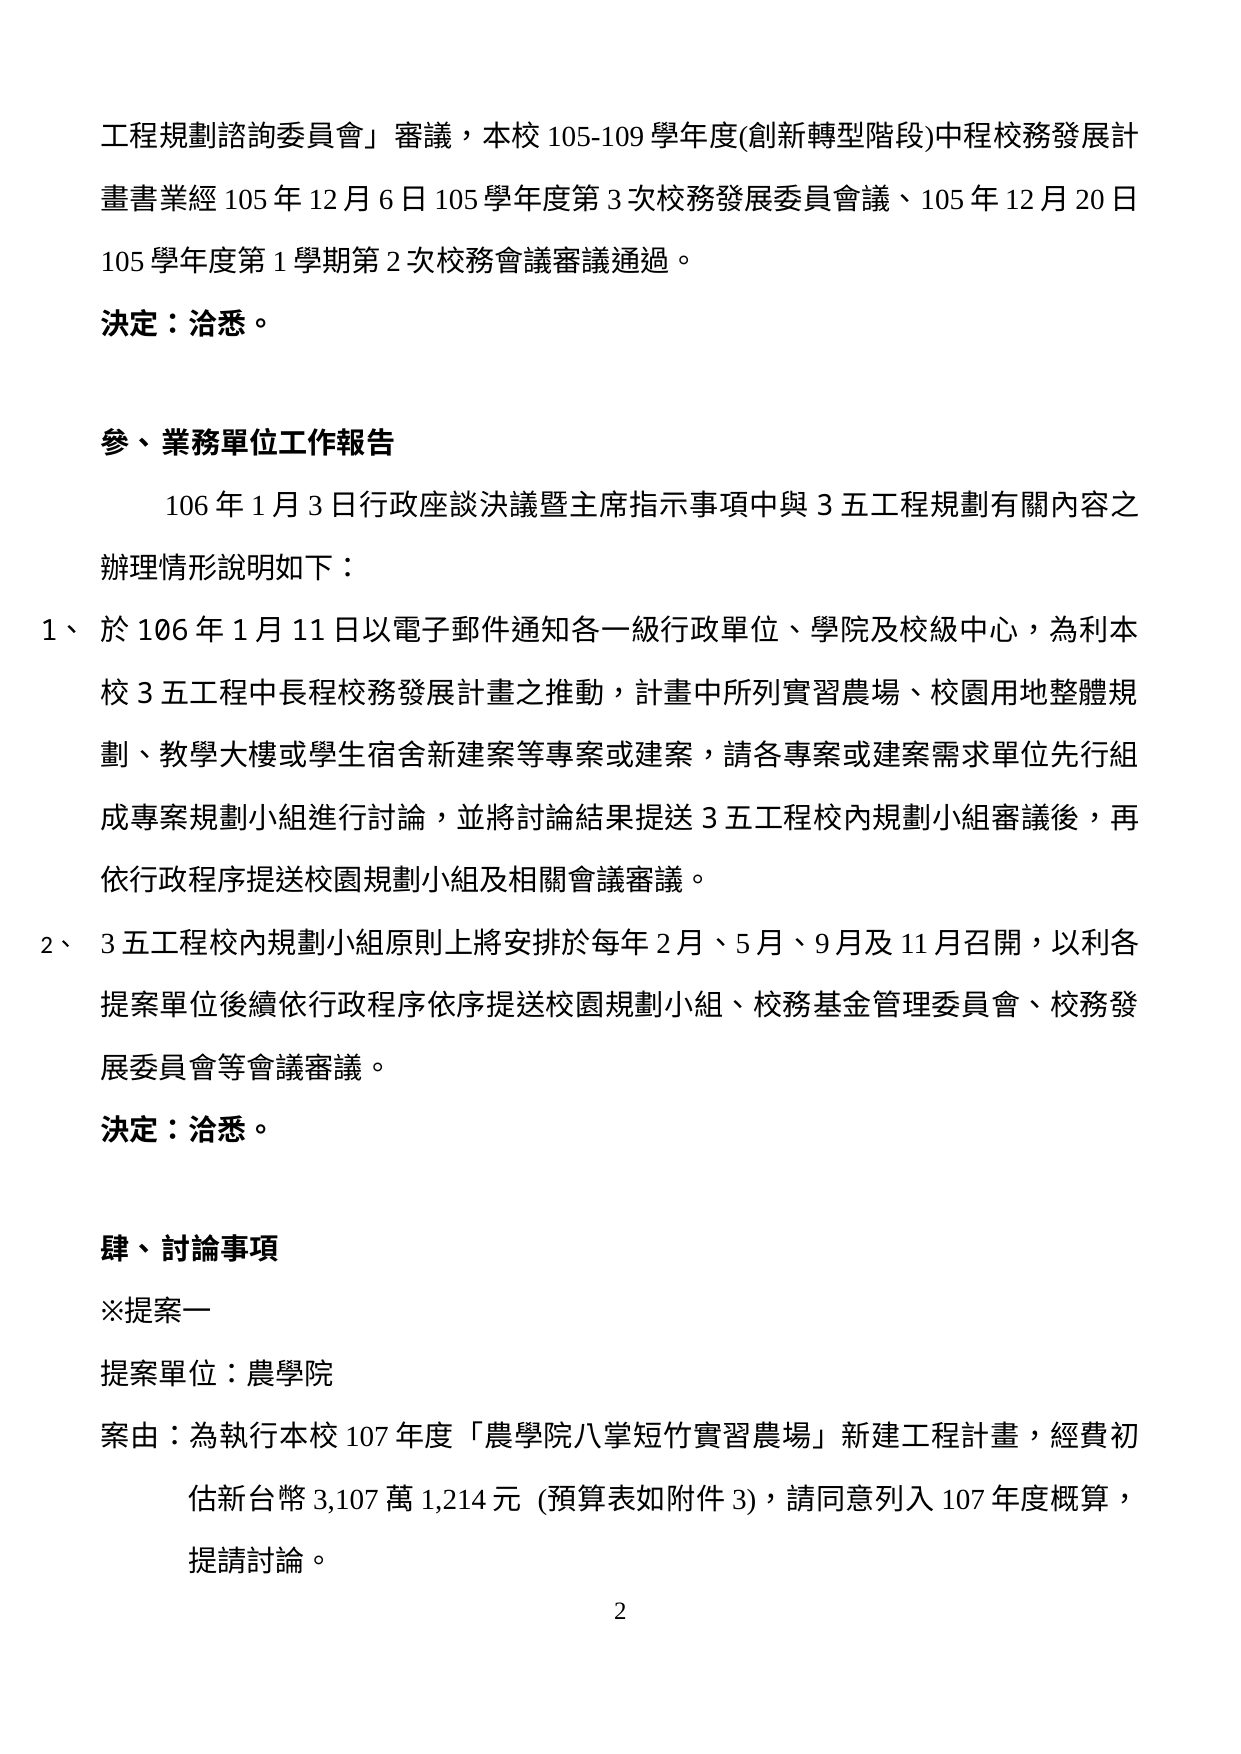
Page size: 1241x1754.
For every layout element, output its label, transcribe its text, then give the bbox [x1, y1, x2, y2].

text 決定：洽悉。 [100, 1086, 1140, 1149]
list 討論事項 [100, 1205, 1140, 1267]
list 業務單位工作報告 [100, 399, 1140, 461]
text 決定：洽悉。 [100, 280, 1140, 342]
text ※提案一 [100, 1267, 1140, 1330]
list 於106年1月11日以電子郵件通知各一級行政單位、學院及校級中心，為利本校3五工程中長程校務發展計畫之推動，計畫中所列實習農場、校園用地整體規劃、教學大樓或學生宿舍新建案等專案或建案，請各專案或建案需求單位先行組成專案規劃小組進行討論，並將討論結果提送3五工程校內規劃小組審議後，再依行政程序提送校園規劃小組及相關會議審議。 [40, 586, 1140, 899]
list 3五工程校內規劃小組原則上將安排於每年2月、5月、9月及11月召開，以利各提案單位後續依行政程序依序提送校園規劃小組、校務基金管理委員會、校務發展委員會等會議審議。 [40, 899, 1140, 1086]
text 106年1月3日行政座談決議暨主席指示事項中與3五工程規劃有關內容之辦理情形說明如下： [100, 461, 1140, 586]
text 提案單位：農學院 [100, 1330, 1140, 1392]
text 案由：為執行本校107年度「農學院八掌短竹實習農場」新建工程計畫，經費初估新台幣3,107萬1,214元 (預算表如附件3)，請同意列入107年度概算，提請討論。 [100, 1392, 1140, 1580]
list 工程規劃諮詢委員會」審議，本校105-109學年度(創新轉型階段)中程校務發展計畫書業經105年12月6日105學年度第3次校務發展委員會議、105年12月20日105學年度第1學期第2次校務會議審議通過。 [40, 92, 1140, 280]
